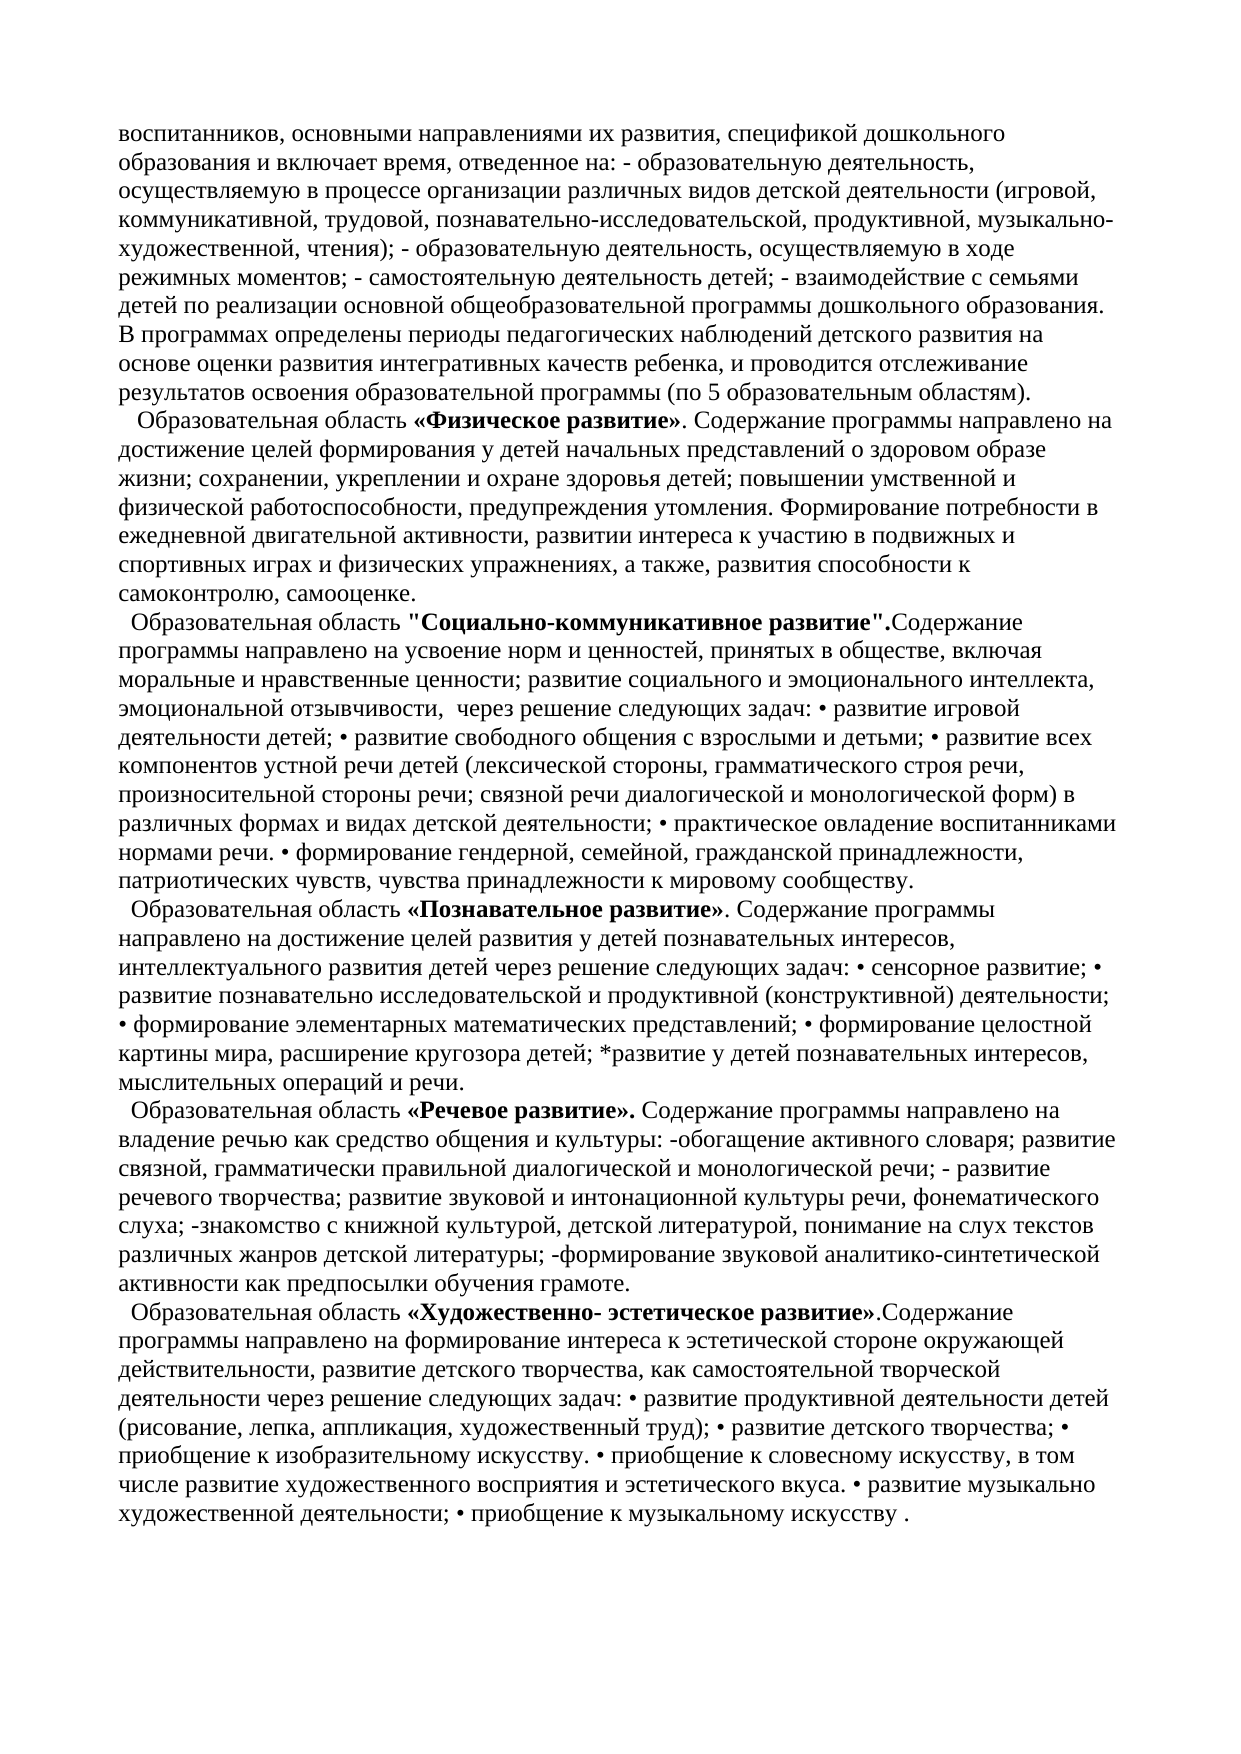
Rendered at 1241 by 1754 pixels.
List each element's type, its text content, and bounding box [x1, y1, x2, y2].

text Образовательная область "Социально-коммуникативное развитие".Содержание программы направлено на усвоение норм и ценностей, принятых в обществе, включая моральные и нравственные ценности; развитие социального и эмоционального интеллекта, эмоциональной отзывчивости, через решение следующих задач: • развитие игровой деятельности детей; • развитие свободного общения с взрослыми и детьми; • развитие всех компонентов устной речи детей (лексической стороны, грамматического строя речи, произносительной стороны речи; связной речи диалогической и монологической форм) в различных формах и видах детской деятельности; • практическое овладение воспитанниками нормами речи. • формирование гендерной, семейной, гражданской принадлежности, патриотических чувств, чувства принадлежности к мировому сообществу. [118, 607, 1122, 894]
text воспитанников, основными направлениями их развития, спецификой дошкольного образования и включает время, отведенное на: - образовательную деятельность, осуществляемую в процессе организации различных видов детской деятельности (игровой, коммуникативной, трудовой, познавательно-исследовательской, продуктивной, музыкально- художественной, чтения); - образовательную деятельность, осуществляемую в ходе режимных моментов; - самостоятельную деятельность детей; - взаимодействие с семьями детей по реализации основной общеобразовательной программы дошкольного образования. В программах определены периоды педагогических наблюдений детского развития на основе оценки развития интегративных качеств ребенка, и проводится отслеживание результатов освоения образовательной программы (по 5 образовательным областям). [118, 118, 1122, 406]
text Образовательная область «Познавательное развитие». Содержание программы направлено на достижение целей развития у детей познавательных интересов, интеллектуального развития детей через решение следующих задач: • сенсорное развитие; • развитие познавательно исследовательской и продуктивной (конструктивной) деятельности; • формирование элементарных математических представлений; • формирование целостной картины мира, расширение кругозора детей; *развитие у детей познавательных интересов, мыслительных операций и речи. [118, 894, 1122, 1096]
text Образовательная область «Физическое развитие». Содержание программы направлено на достижение целей формирования у детей начальных представлений о здоровом образе жизни; сохранении, укреплении и охране здоровья детей; повышении умственной и физической работоспособности, предупреждения утомления. Формирование потребности в ежедневной двигательной активности, развитии интереса к участию в подвижных и спортивных играх и физических упражнениях, а также, развития способности к самоконтролю, самооценке. [118, 406, 1122, 607]
text Образовательная область «Речевое развитие». Содержание программы направлено на владение речью как средство общения и культуры: -обогащение активного словаря; развитие связной, грамматически правильной диалогической и монологической речи; - развитие речевого творчества; развитие звуковой и интонационной культуры речи, фонематического слуха; -знакомство с книжной культурой, детской литературой, понимание на слух текстов различных жанров детской литературы; -формирование звуковой аналитико-синтетической активности как предпосылки обучения грамоте. [118, 1096, 1122, 1297]
text Образовательная область «Художественно- эстетическое развитие».Содержание программы направлено на формирование интереса к эстетической стороне окружающей действительности, развитие детского творчества, как самостоятельной творческой деятельности через решение следующих задач: • развитие продуктивной деятельности детей (рисование, лепка, аппликация, художественный труд); • развитие детского творчества; • приобщение к изобразительному искусству. • приобщение к словесному искусству, в том числе развитие художественного восприятия и эстетического вкуса. • развитие музыкально художественной деятельности; • приобщение к музыкальному искусству . [118, 1297, 1122, 1527]
